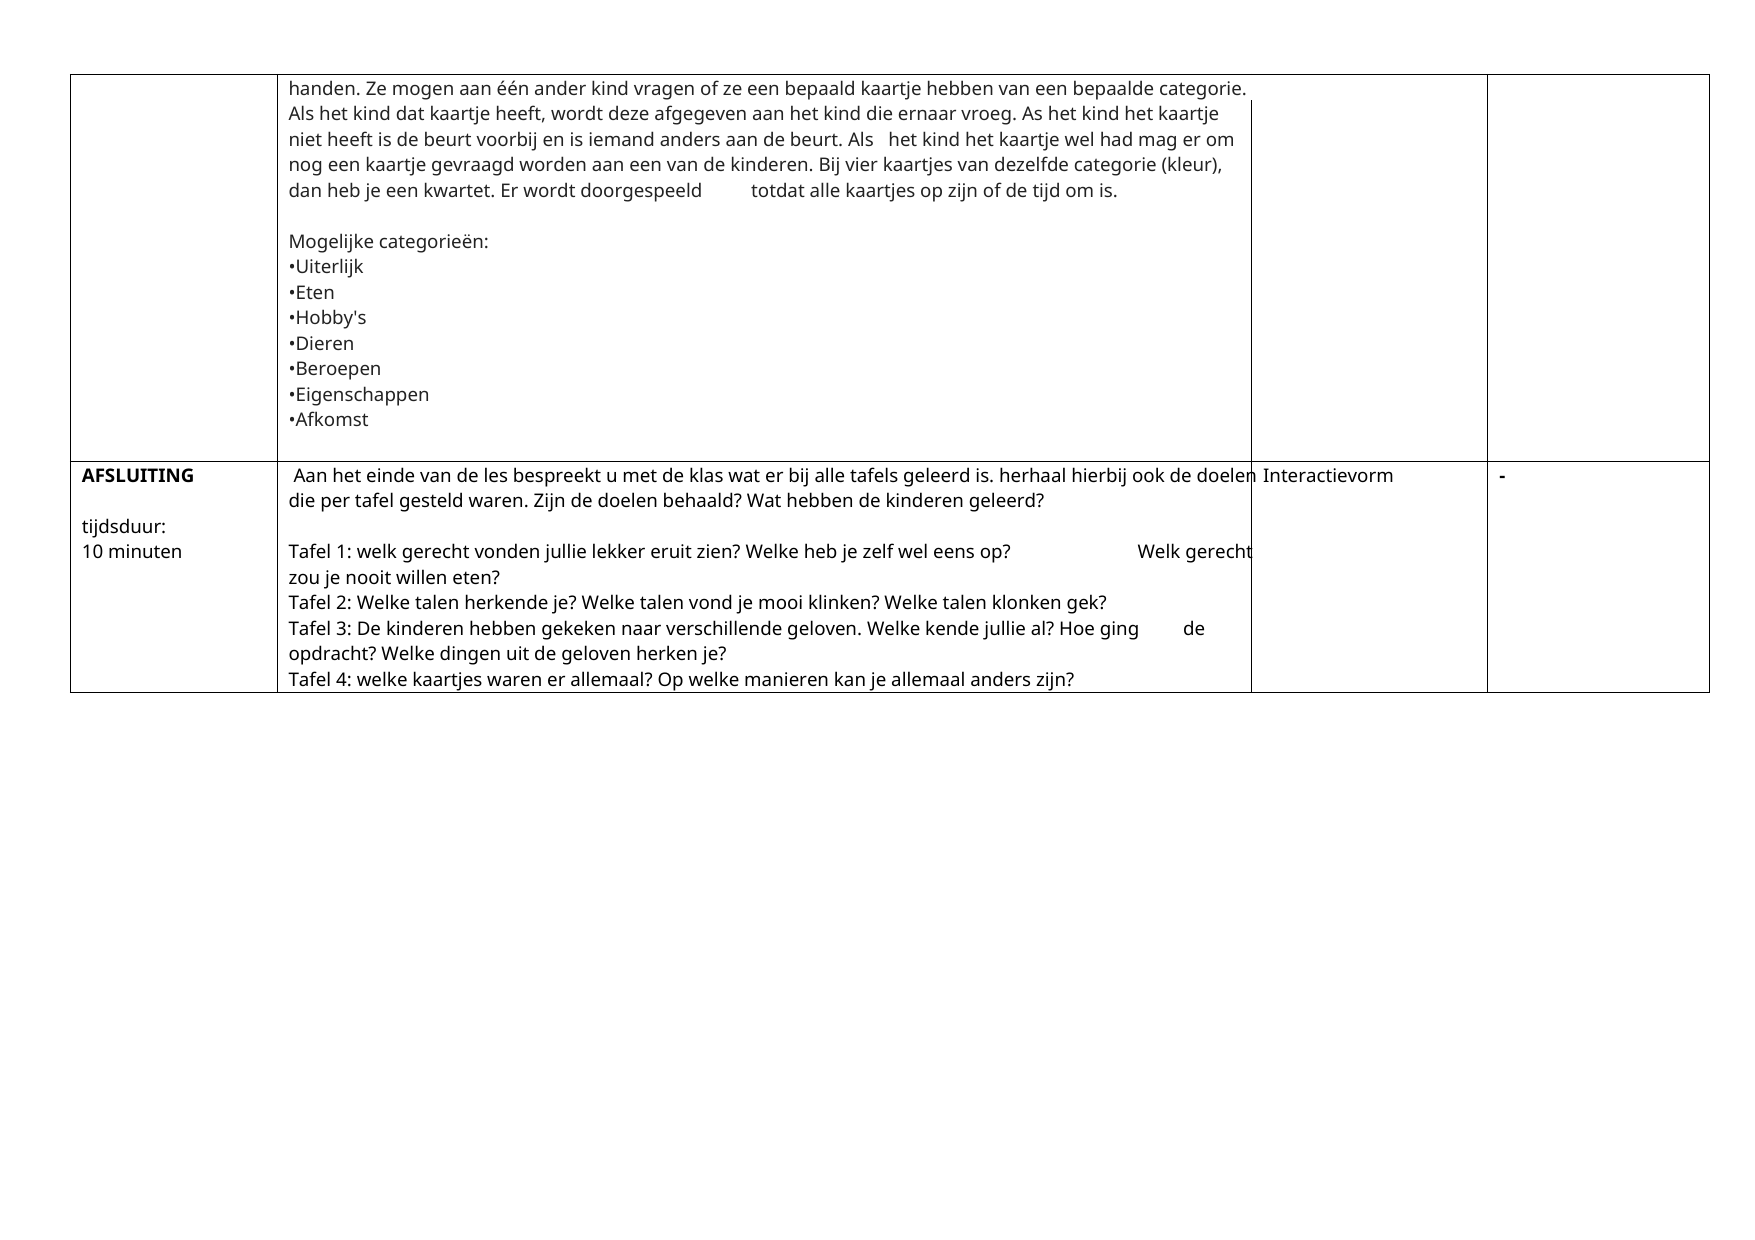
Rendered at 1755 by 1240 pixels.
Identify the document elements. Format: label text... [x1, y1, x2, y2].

table_cell AFSLUITING tijdsduur: 10 minuten [71, 462, 277, 692]
table_cell Aan het einde van de les bespreekt u met de klas wat er bij alle tafels geleerd is. herhaal hierbij ook de doelen die per tafel gesteld waren. Zijn de doelen behaald? Wat hebben de kinderen geleerd? Tafel 1: welk gerecht vonden jullie lekker eruit zien? Welke heb je zelf wel eens op? Welk gerecht zou je nooit willen eten? Tafel 2: Welke talen herkende je? Welke talen vond je mooi klinken? Welke talen klonken gek? Tafel 3: De kinderen hebben gekeken naar verschillende geloven. Welke kende jullie al? Hoe ging de opdracht? Welke dingen uit de geloven herken je? Tafel 4: welke kaartjes waren er allemaal? Op welke manieren kan je allemaal anders zijn? [278, 462, 1251, 692]
table_cell Interactievorm [1252, 462, 1487, 692]
table_cell Opdrachtvormen spelvormen [1252, 75, 1487, 461]
table_cell - [1488, 462, 1709, 692]
table_cell [71, 75, 277, 461]
table_cell [1488, 75, 1709, 461]
table_cell Deze les is een circuitles gebaseerd op het boek. Door de vorige twee lessen weten kinderen al veel over identiteit en diversiteit. De kinderen kunnen daarom deze les het circuit goed zelfstandig uitvoeren. Van te voren bespreekt u wat er bij elke tafel moet gebeuren, zodat de kinderen zelfstandig aan de slag kunnen gaan. Tafel 1: wereldgerechten Op de tafel liggen allerlei plaatjes met hierop de gerechten uit de landen die voorkomen in het boek. De kinderen zullen gerechten herkennen en hebben hier iets over te zeggen. Nadat ze gerechten besproken hebben gaan ze aan de slag met de opdracht. Op papier liggen zinnen waar gerechten aan gekoppeld moeten worden. Bijvoorbeeld: In India eet Meera net als Esther in Ghana veel gerechten met rijst. Curry is een bekend Indiaans rijst gerecht. Ook eet Meera graag Tikka Massala. Dit is een gerecht met kip. De kinderen leggen bij de zinnen de juiste plaatjes van de gerechten. Als alle gerechten gekoppeld zijn kunnen ze hun antwoorden controleren met het antwoordblad. Tafel 2: talen Via een audio op een chromebook/bord/computer/tablet/telefoon horen de kinderen verschillende zinnen in een andere taal. Op de volgende dia wordt vertelt welke taal het was en wat er gezegd werd. De kinderen gaan luisteren naar verschillende talen. Herkennen ze de taal? Welke talen spreken ze zelf? Vinden ze de taal gek of juist mooi? De kinderen gaan aan de hand van de audio een gesprek aan met elkaar over talen. Dit kunt u heel vrij laten. Laat de kinderen vertellen over de audio wat ze zelf willen. Tafel 3: geloof op tafel liggen allerlei dingen die met de vijf wereldgodsdiensten te maken hebben. Dit zijn plaatjes van gebedshuizen, heilige boeken, (namen van) personen, eten, gebed, kledij, etc. De kinderen gaan de plaatjes bij het juiste geloof neerleggen. Wat weten ze al van de verschillende geloven en wat zouden de kinderen bij elkaar plaatsen? Op tafel ligt ook een antwoord blad waar de goede plaatjes bij het juiste geloof staan. Als leerkracht kan je ervoor kiezen deze tafel te begeleiden en vragen te stellen, omdat dit zelfstandig de lastigste opdracht is. Tafel 4: kwartet Gebaseerd op het boek spelen de kinderen kwartet. Er zijn verschillende categorieën kaartjes waar u als leerkracht uit kan kiezen. Deze staan in de bijlagen. De categorieën gaan erover op welke manieren mensen allemaal anders kunnen zijn. De kinderen spelen kwartet zoals het altijd gespeeld wordt. De kinderen hebben een aantal kaarten bin hun handen. Ze mogen aan één ander kind vragen of ze een bepaald kaartje hebben van een bepaalde categorie. Als het kind dat kaartje heeft, wordt deze afgegeven aan het kind die ernaar vroeg. As het kind het kaartje niet heeft is de beurt voorbij en is iemand anders aan de beurt. Als het kind het kaartje wel had mag er om nog een kaartje gevraagd worden aan een van de kinderen. Bij vier kaartjes van dezelfde categorie (kleur), dan heb je een kwartet. Er wordt doorgespeeld totdat alle kaartjes op zijn of de tijd om is. Mogelijke categorieën: •Uiterlijk •Eten •Hobby's •Dieren •Beroepen •Eigenschappen •Afkomst [278, 75, 1251, 461]
